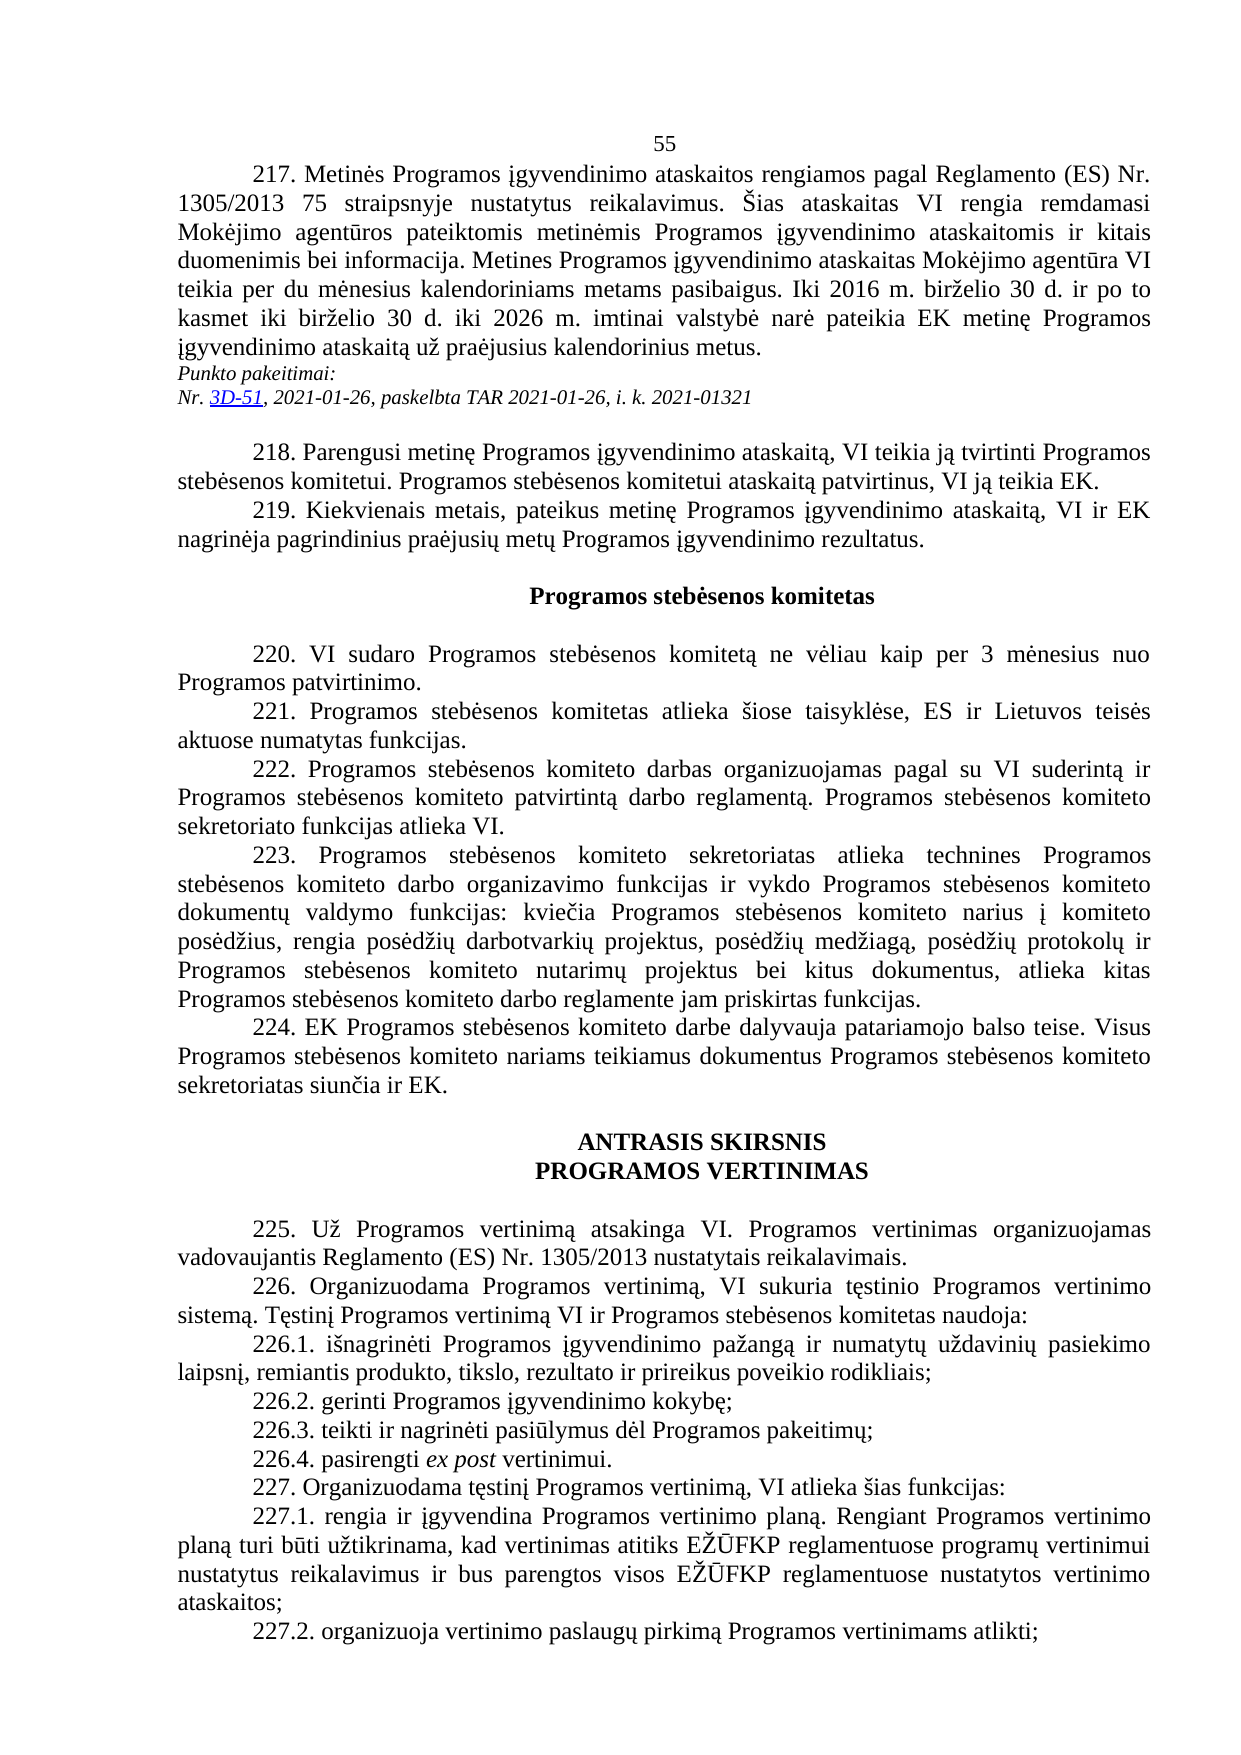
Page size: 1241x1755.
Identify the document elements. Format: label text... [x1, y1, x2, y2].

text 226.4. pasirengti ex post vertinimui. [177, 1444, 1152, 1472]
text Nr. 3D-51, 2021-01-26, paskelbta TAR 2021-01-26, i. k. 2021-01321 [177, 385, 1152, 409]
text ANTRASIS SKIRSNIS [177, 1127, 1152, 1156]
text 219. Kiekvienais metais, pateikus metinę Programos įgyvendinimo ataskaitą, VI ir EK nagrinėja pagrindinius praėjusių metų Programos įgyvendinimo rezultatus. [177, 495, 1152, 552]
text 227.2. organizuoja vertinimo paslaugų pirkimą Programos vertinimams atlikti; [177, 1616, 1152, 1645]
text 227.1. rengia ir įgyvendina Programos vertinimo planą. Rengiant Programos vertinimo planą turi būti užtikrinama, kad vertinimas atitiks EŽŪFKP reglamentuose programų vertinimui nustatytus reikalavimus ir bus parengtos visos EŽŪFKP reglamentuose nustatytos vertinimo ataskaitos; [177, 1501, 1152, 1616]
text 224. EK Programos stebėsenos komiteto darbe dalyvauja patariamojo balso teise. Visus Programos stebėsenos komiteto nariams teikiamus dokumentus Programos stebėsenos komiteto sekretoriatas siunčia ir EK. [177, 1012, 1152, 1099]
text 221. Programos stebėsenos komitetas atlieka šiose taisyklėse, ES ir Lietuvos teisės aktuose numatytas funkcijas. [177, 696, 1152, 754]
text 226.3. teikti ir nagrinėti pasiūlymus dėl Programos pakeitimų; [177, 1415, 1152, 1444]
text 217. Metinės Programos įgyvendinimo ataskaitos rengiamos pagal Reglamento (ES) Nr. 1305/2013 75 straipsnyje nustatytus reikalavimus. Šias ataskaitas VI rengia remdamasi Mokėjimo agentūros pateiktomis metinėmis Programos įgyvendinimo ataskaitomis ir kitais duomenimis bei informacija. Metines Programos įgyvendinimo ataskaitas Mokėjimo agentūra VI teikia per du mėnesius kalendoriniams metams pasibaigus. Iki 2016 m. birželio 30 d. ir po to kasmet iki birželio 30 d. iki 2026 m. imtinai valstybė narė pateikia EK metinę Programos įgyvendinimo ataskaitą už praėjusius kalendorinius metus. [177, 159, 1152, 361]
text Programos stebėsenos komitetas [177, 581, 1152, 610]
text PROGRAMOS VERTINIMAS [177, 1156, 1152, 1185]
text 226.1. išnagrinėti Programos įgyvendinimo pažangą ir numatytų uždavinių pasiekimo laipsnį, remiantis produkto, tikslo, rezultato ir prireikus poveikio rodikliais; [177, 1329, 1152, 1386]
text 220. VI sudaro Programos stebėsenos komitetą ne vėliau kaip per 3 mėnesius nuo Programos patvirtinimo. [177, 639, 1152, 696]
text 225. Už Programos vertinimą atsakinga VI. Programos vertinimas organizuojamas vadovaujantis Reglamento (ES) Nr. 1305/2013 nustatytais reikalavimais. [177, 1214, 1152, 1271]
text 227. Organizuodama tęstinį Programos vertinimą, VI atlieka šias funkcijas: [177, 1472, 1152, 1501]
text 223. Programos stebėsenos komiteto sekretoriatas atlieka technines Programos stebėsenos komiteto darbo organizavimo funkcijas ir vykdo Programos stebėsenos komiteto dokumentų valdymo funkcijas: kviečia Programos stebėsenos komiteto narius į komiteto posėdžius, rengia posėdžių darbotvarkių projektus, posėdžių medžiagą, posėdžių protokolų ir Programos stebėsenos komiteto nutarimų projektus bei kitus dokumentus, atlieka kitas Programos stebėsenos komiteto darbo reglamente jam priskirtas funkcijas. [177, 840, 1152, 1012]
text Punkto pakeitimai: [177, 361, 1152, 385]
text 226. Organizuodama Programos vertinimą, VI sukuria tęstinio Programos vertinimo sistemą. Tęstinį Programos vertinimą VI ir Programos stebėsenos komitetas naudoja: [177, 1271, 1152, 1329]
text 218. Parengusi metinę Programos įgyvendinimo ataskaitą, VI teikia ją tvirtinti Programos stebėsenos komitetui. Programos stebėsenos komitetui ataskaitą patvirtinus, VI ją teikia EK. [177, 437, 1152, 495]
text 226.2. gerinti Programos įgyvendinimo kokybę; [177, 1386, 1152, 1415]
text 222. Programos stebėsenos komiteto darbas organizuojamas pagal su VI suderintą ir Programos stebėsenos komiteto patvirtintą darbo reglamentą. Programos stebėsenos komiteto sekretoriato funkcijas atlieka VI. [177, 754, 1152, 840]
